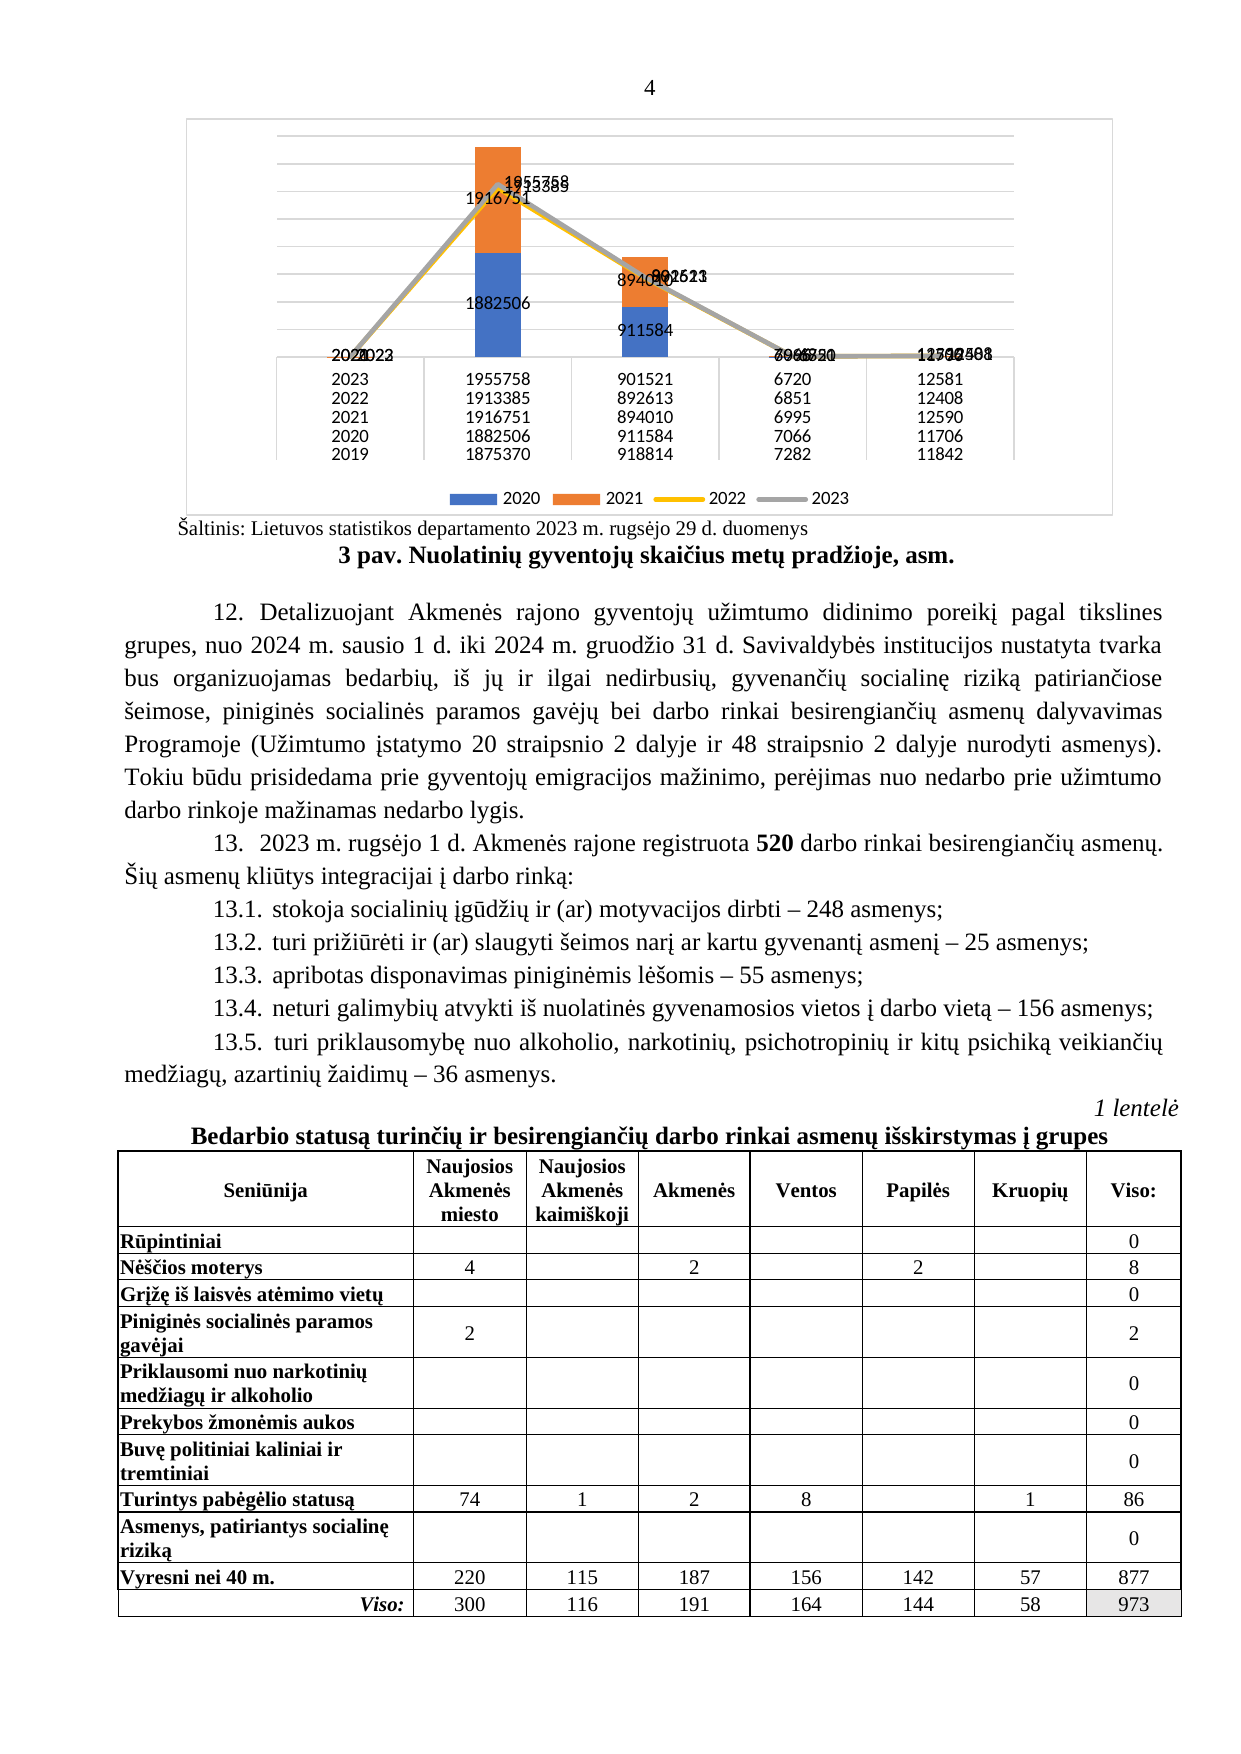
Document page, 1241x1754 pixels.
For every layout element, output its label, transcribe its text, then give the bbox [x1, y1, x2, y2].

table_cell 2 [863, 1254, 974, 1279]
table_cell [751, 1280, 862, 1306]
table_cell [414, 1409, 526, 1434]
table_cell [975, 1435, 1086, 1485]
table_header Naujosios Akmenės kaimiškoji [527, 1152, 638, 1226]
table_cell 115 [527, 1563, 638, 1589]
table_cell [414, 1513, 526, 1562]
table_cell [527, 1513, 638, 1562]
table_cell 0 [1087, 1227, 1180, 1253]
table_cell 191 [639, 1590, 749, 1616]
table_cell Viso: [119, 1590, 413, 1616]
table_cell [975, 1358, 1086, 1407]
table_cell 144 [863, 1590, 974, 1616]
table_cell [639, 1307, 749, 1357]
table_cell 8 [1087, 1254, 1180, 1279]
table_cell Grįžę iš laisvės atėmimo vietų [119, 1280, 413, 1306]
table_cell 2 [414, 1307, 526, 1357]
table_cell [639, 1358, 749, 1407]
text 12. Detalizuojant Akmenės rajono gyventojų užimtumo didinimo poreikį pagal tikslines grupes, nuo 2024 m. sausio 1 d. iki 2024 m. gruodžio 31 d. Savivaldybės institucijos nustatyta tvarka bus organizuojamas bedarbių, iš jų ir ilgai nedirbusių, gyvenančių socialinę riziką patiriančiose šeimose, piniginės socialinės paramos gavėjų bei darbo rinkai besirengiančių asmenų dalyvavimas Programoje (Užimtumo įstatymo 20 straipsnio 2 dalyje ir 48 straipsnio 2 dalyje nurodyti asmenys). Tokiu būdu prisidedama prie gyventojų emigracijos mažinimo, perėjimas nuo nedarbo prie užimtumo darbo rinkoje mažinamas nedarbo lygis. [124, 597, 1163, 824]
table_cell [975, 1307, 1086, 1357]
table_cell [751, 1358, 862, 1407]
table_cell [527, 1227, 638, 1253]
table_header Akmenės [639, 1152, 749, 1226]
table_cell 0 [1087, 1513, 1180, 1562]
table_cell [414, 1358, 526, 1407]
table_cell 0 [1087, 1435, 1180, 1485]
table_cell Buvę politiniai kaliniai ir tremtiniai [119, 1435, 413, 1485]
table_cell 2 [639, 1254, 749, 1279]
table_cell [414, 1435, 526, 1485]
table_cell 220 [414, 1563, 526, 1589]
table_cell [639, 1513, 749, 1562]
table_cell 1 [527, 1486, 638, 1511]
table_cell [751, 1435, 862, 1485]
table_cell 156 [751, 1563, 862, 1589]
table_header Viso: [1087, 1152, 1180, 1226]
text 13.1. stokoja socialinių įgūdžių ir (ar) motyvacijos dirbti – 248 asmenys; [124, 894, 1163, 923]
table_cell [527, 1280, 638, 1306]
text 13.4. neturi galimybių atvykti iš nuolatinės gyvenamosios vietos į darbo vietą – 156 asmenys; [124, 993, 1163, 1022]
table_cell [975, 1280, 1086, 1306]
table_cell [975, 1227, 1086, 1253]
table_cell 142 [863, 1563, 974, 1589]
table_cell [751, 1307, 862, 1357]
table_cell 2 [1087, 1307, 1180, 1357]
table_header Seniūnija [119, 1152, 413, 1226]
text 3 pav. Nuolatinių gyventojų skaičius metų pradžioje, asm. [118, 540, 1181, 568]
table_cell [527, 1358, 638, 1407]
table_cell 4 [414, 1254, 526, 1279]
table_cell [527, 1435, 638, 1485]
table_cell [863, 1435, 974, 1485]
table_cell 877 [1087, 1563, 1180, 1589]
table_cell Nėščios moterys [119, 1254, 413, 1279]
table_cell [751, 1409, 862, 1434]
table_cell Rūpintiniai [119, 1227, 413, 1253]
table_cell Piniginės socialinės paramos gavėjai [119, 1307, 413, 1357]
text 13.5. turi priklausomybę nuo alkoholio, narkotinių, psichotropinių ir kitų psichiką veikiančių medžiagų, azartinių žaidimų – 36 asmenys. [124, 1027, 1163, 1088]
table_cell [863, 1409, 974, 1434]
table_cell 8 [751, 1486, 862, 1511]
table_cell [639, 1435, 749, 1485]
table_cell [751, 1227, 862, 1253]
table_cell [863, 1307, 974, 1357]
table_cell [863, 1358, 974, 1407]
table_cell 1 [975, 1486, 1086, 1511]
table_cell [751, 1513, 862, 1562]
text 13.3. apribotas disponavimas piniginėmis lėšomis – 55 asmenys; [124, 961, 1163, 989]
table_cell 300 [414, 1590, 526, 1616]
table_cell [639, 1409, 749, 1434]
table_cell 973 [1087, 1590, 1181, 1616]
table_cell [975, 1409, 1086, 1434]
table_cell 187 [639, 1563, 749, 1589]
table_cell 0 [1087, 1409, 1180, 1434]
text Šaltinis: Lietuvos statistikos departamento 2023 m. rugsėjo 29 d. duomenys [177, 516, 1181, 540]
table_cell [527, 1409, 638, 1434]
table_header Naujosios Akmenės miesto [414, 1152, 526, 1226]
table_cell [751, 1254, 862, 1279]
table_cell 164 [751, 1590, 862, 1616]
table_cell Prekybos žmonėmis aukos [119, 1409, 413, 1434]
table_cell 0 [1087, 1358, 1180, 1407]
table_cell Priklausomi nuo narkotinių medžiagų ir alkoholio [119, 1358, 413, 1407]
table_cell 116 [527, 1590, 638, 1616]
table_cell [863, 1513, 974, 1562]
table_cell [414, 1280, 526, 1306]
table_cell Vyresni nei 40 m. [119, 1563, 413, 1589]
table_cell 2 [639, 1486, 749, 1511]
table_header Ventos [751, 1152, 862, 1226]
table_cell 57 [975, 1563, 1086, 1589]
table_cell [639, 1280, 749, 1306]
text 13. 2023 m. rugsėjo 1 d. Akmenės rajone registruota 520 darbo rinkai besirengiančių asmenų. Šių asmenų kliūtys integracijai į darbo rinką: [124, 828, 1163, 890]
table_cell 74 [414, 1486, 526, 1511]
table_header Kruopių [975, 1152, 1086, 1226]
table_cell 58 [975, 1590, 1086, 1616]
table_cell [863, 1280, 974, 1306]
table_cell [527, 1307, 638, 1357]
table_cell [639, 1227, 749, 1253]
table_cell [863, 1227, 974, 1253]
text Bedarbio statusą turinčių ir besirengiančių darbo rinkai asmenų išskirstymas į grupes [118, 1121, 1181, 1150]
table_cell [975, 1254, 1086, 1279]
table_cell 0 [1087, 1280, 1180, 1306]
table_cell [414, 1227, 526, 1253]
table_header Papilės [863, 1152, 974, 1226]
text 1 lentelė [118, 1093, 1181, 1121]
table_cell Asmenys, patiriantys socialinę riziką [119, 1513, 413, 1562]
table_cell Turintys pabėgėlio statusą [119, 1486, 413, 1511]
text 13.2. turi prižiūrėti ir (ar) slaugyti šeimos narį ar kartu gyvenantį asmenį – 25 asmenys; [124, 927, 1163, 956]
table_cell [975, 1513, 1086, 1562]
table_cell [527, 1254, 638, 1279]
table_cell 86 [1087, 1486, 1180, 1511]
table_cell [863, 1486, 974, 1511]
